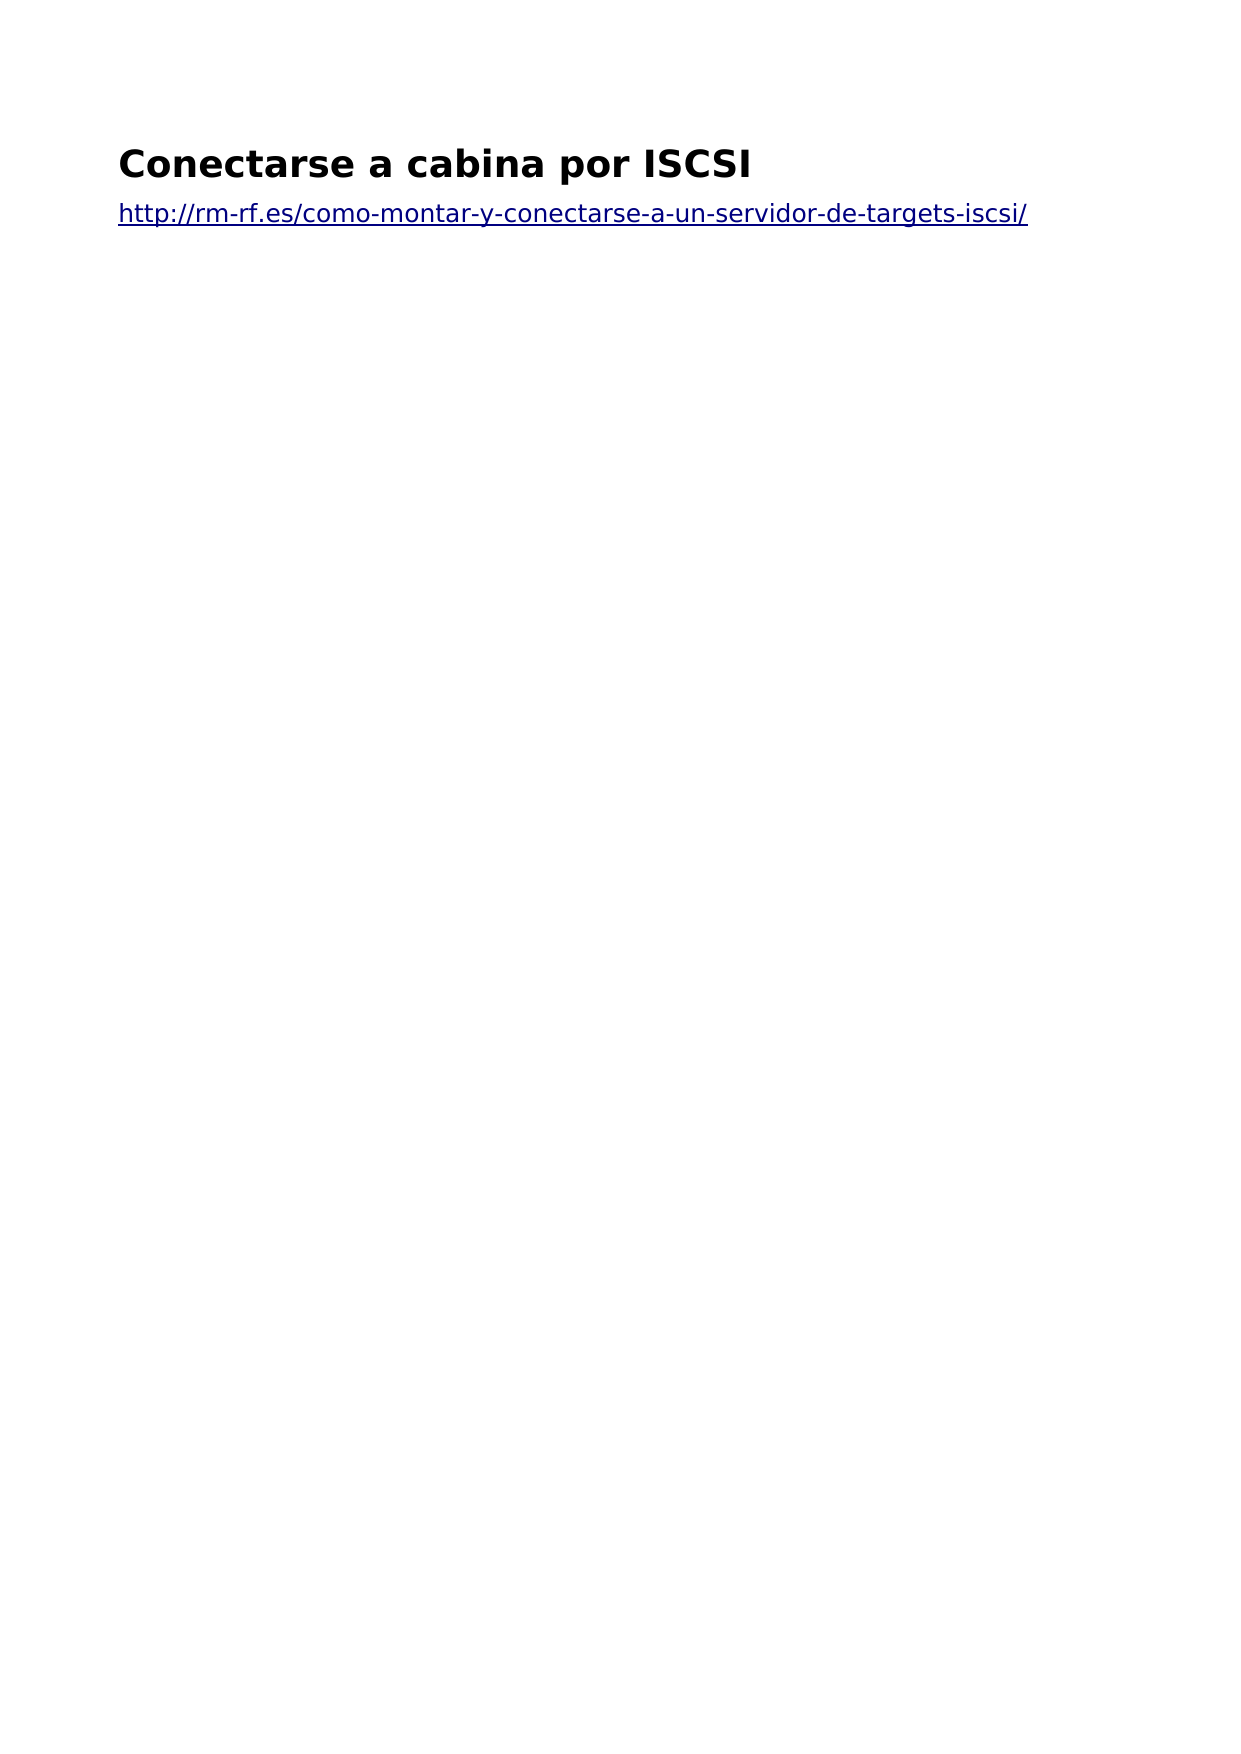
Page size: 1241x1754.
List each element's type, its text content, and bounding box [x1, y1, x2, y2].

subtitle Conectarse a cabina por ISCSI [118, 143, 1122, 187]
text http://rm-rf.es/como-montar-y-conectarse-a-un-servidor-de-targets-iscsi/ [118, 199, 1122, 228]
